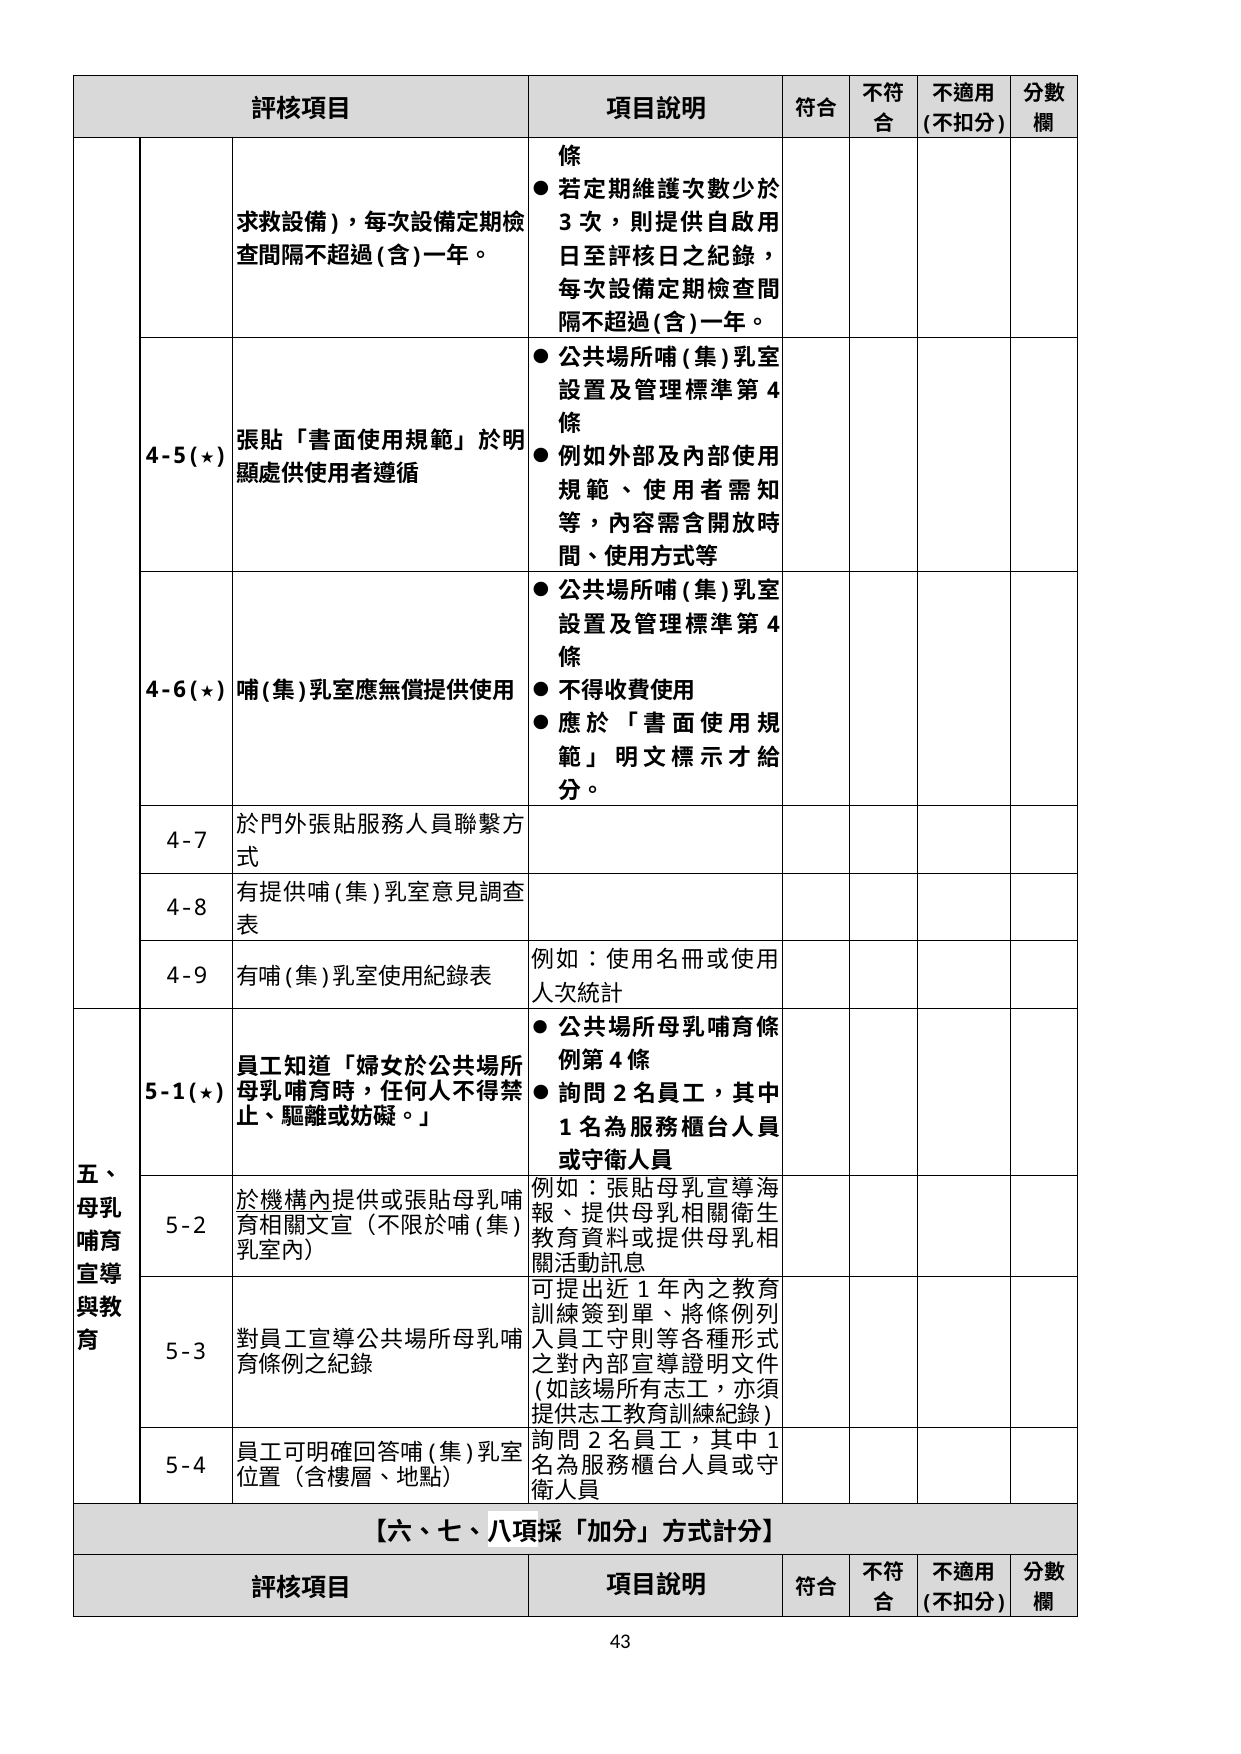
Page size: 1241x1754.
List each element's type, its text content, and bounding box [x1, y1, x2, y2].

table_cell [918, 1009, 1010, 1175]
table_cell 於機構內提供或張貼母乳哺育相關文宣（不限於哺(集)乳室內） [233, 1176, 528, 1276]
table_cell 評核項目 [74, 1555, 528, 1616]
table_cell 求救設備)，每次設備定期檢查間隔不超過(含)一年。 [233, 138, 528, 337]
table_cell 5-1(★) [141, 1009, 232, 1175]
table_cell [783, 806, 849, 872]
table_cell [1011, 1176, 1077, 1276]
table_cell 5-3 [141, 1277, 232, 1427]
table_cell [783, 1009, 849, 1175]
table_cell 可提出近1年內之教育訓練簽到單、將條例列入員工守則等各種形式之對內部宣導證明文件(如該場所有志工，亦須提供志工教育訓練紀錄) [529, 1277, 782, 1427]
table_cell 【六、七、八項採「加分」方式計分】 [74, 1504, 1077, 1554]
table_cell [918, 806, 1010, 872]
table_cell [529, 806, 782, 872]
table_cell 對員工宣導公共場所母乳哺育條例之紀錄 [233, 1277, 528, 1427]
table_cell 不符合 [850, 1555, 917, 1616]
table_cell [918, 1277, 1010, 1427]
table_cell 於門外張貼服務人員聯繫方式 [233, 806, 528, 872]
table_cell [918, 874, 1010, 940]
table_cell [850, 1277, 917, 1427]
table_cell 有提供哺(集)乳室意見調查表 [233, 874, 528, 940]
table_cell [850, 572, 917, 805]
table_cell [141, 138, 232, 337]
table_cell [850, 941, 917, 1008]
table_cell [918, 138, 1010, 337]
table_cell [1011, 806, 1077, 872]
table_cell 有哺(集)乳室使用紀錄表 [233, 941, 528, 1008]
table_header 項目說明 [529, 76, 782, 137]
table_cell 哺(集)乳室應無償提供使用 [233, 572, 528, 805]
table_cell 公共場所母乳哺育條例第4條 詢問2名員工，其中1名為服務櫃台人員或守衛人員 [529, 1009, 782, 1175]
table_cell 五、 母乳哺育宣導與教育 [74, 1009, 139, 1503]
table_cell [783, 1428, 849, 1503]
table_cell [1011, 1277, 1077, 1427]
table_cell 4-7 [141, 806, 232, 872]
table_cell 4-6(★) [141, 572, 232, 805]
table_cell [783, 941, 849, 1008]
table_cell 員工知道「婦女於公共場所母乳哺育時，任何人不得禁止、驅離或妨礙。」 [233, 1009, 528, 1175]
table_cell [1011, 1428, 1077, 1503]
table_header 不符合 [850, 76, 917, 137]
table_cell 5-4 [141, 1428, 232, 1503]
table_cell 張貼「書面使用規範」於明顯處供使用者遵循 [233, 338, 528, 571]
table_cell [783, 338, 849, 571]
table_cell 員工可明確回答哺(集)乳室位置（含樓層、地點） [233, 1428, 528, 1503]
table_header 評核項目 [74, 76, 528, 137]
table_cell [1011, 338, 1077, 571]
table_cell [529, 874, 782, 940]
table_cell [850, 874, 917, 940]
table_cell 例如：張貼母乳宣導海報、提供母乳相關衛生教育資料或提供母乳相關活動訊息 [529, 1176, 782, 1276]
table_cell 項目說明 [529, 1555, 782, 1616]
table_cell [783, 1277, 849, 1427]
table_cell [918, 1176, 1010, 1276]
table_cell [783, 1176, 849, 1276]
table_cell 符合 [783, 1555, 849, 1616]
table_cell 分數欄 [1011, 1555, 1077, 1616]
table_cell 詢問2名員工，其中1名為服務櫃台人員或守衛人員 [529, 1428, 782, 1503]
table_cell [918, 572, 1010, 805]
table_cell 4-8 [141, 874, 232, 940]
table_cell [783, 138, 849, 337]
table_cell [850, 806, 917, 872]
table_cell 不適用 (不扣分) [918, 1555, 1010, 1616]
table_cell [918, 338, 1010, 571]
table_cell [850, 338, 917, 571]
table_cell 公共場所哺(集)乳室設置及管理標準第4條 不得收費使用 應於「書面使用規範」明文標示才給分。 [529, 572, 782, 805]
table_cell [1011, 138, 1077, 337]
table_cell [1011, 941, 1077, 1008]
table_cell 公共場所哺(集)乳室設置及管理標準第4條 例如外部及內部使用規範、使用者需知等，內容需含開放時間、使用方式等 [529, 338, 782, 571]
table_cell [918, 941, 1010, 1008]
table_header 不適用 (不扣分) [918, 76, 1010, 137]
table_cell [1011, 1009, 1077, 1175]
table_cell 5-2 [141, 1176, 232, 1276]
table_cell [74, 138, 139, 1008]
table_cell 例如：使用名冊或使用人次統計 [529, 941, 782, 1008]
table_cell [783, 572, 849, 805]
table_cell [1011, 572, 1077, 805]
table_cell 4-9 [141, 941, 232, 1008]
table_cell 4-5(★) [141, 338, 232, 571]
table_cell [918, 1428, 1010, 1503]
table_cell [850, 1428, 917, 1503]
table_cell [850, 138, 917, 337]
table_header 分數欄 [1011, 76, 1077, 137]
table_cell [1011, 874, 1077, 940]
table_cell [850, 1176, 917, 1276]
table_cell [850, 1009, 917, 1175]
table_header 符合 [783, 76, 849, 137]
table_cell 公共場所哺(集)乳室設置及管理標準第4條 若定期維護次數少於3次，則提供自啟用日至評核日之紀錄，每次設備定期檢查間隔不超過(含)一年。 [529, 138, 782, 337]
table_cell [783, 874, 849, 940]
